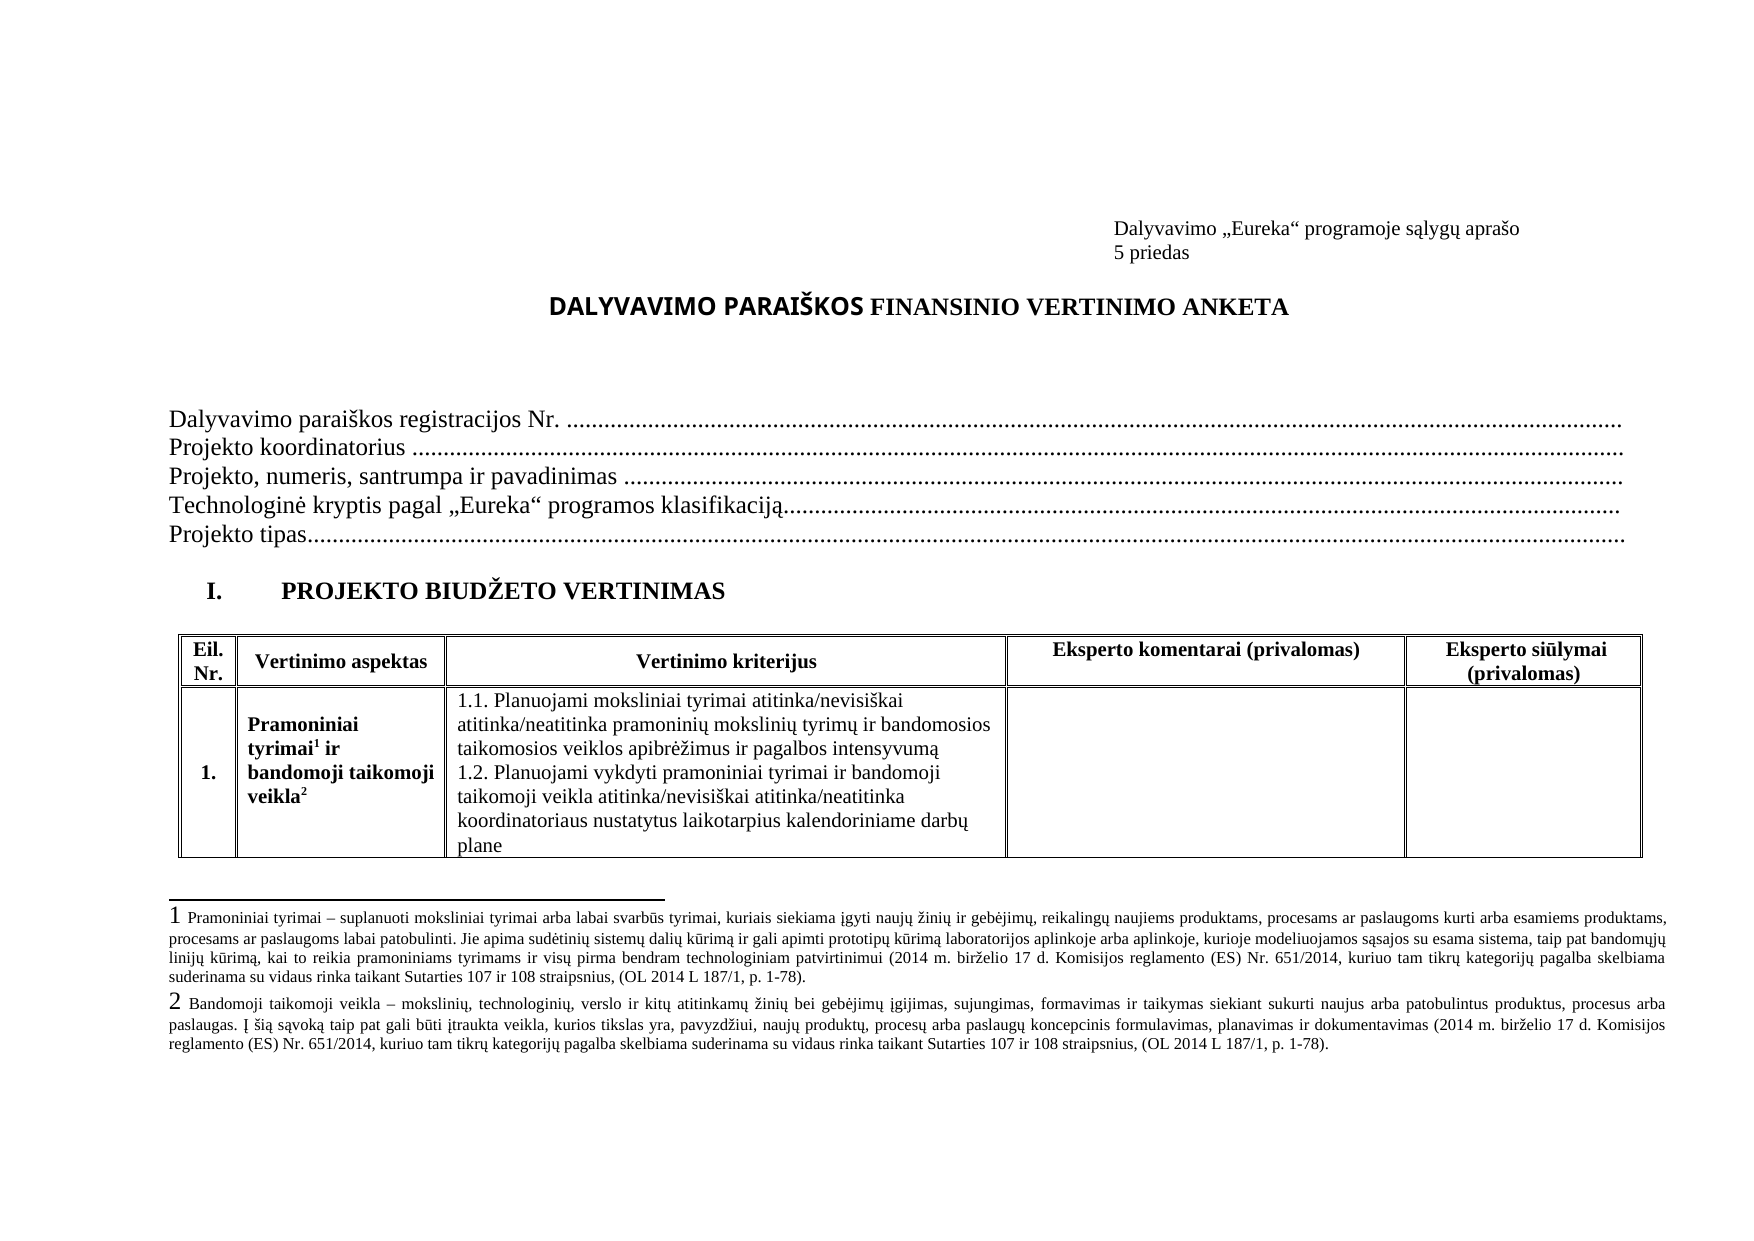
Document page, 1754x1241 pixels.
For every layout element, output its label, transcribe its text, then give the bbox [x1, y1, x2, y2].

text Projekto, numeris, santrumpa ir pavadinimas ................................................................................................................................................................ [169, 461, 1669, 490]
text Projekto koordinatorius .................................................................................................................................................................................................. [169, 432, 1669, 461]
text I. PROJEKTO BIUDŽETO VERTINIMAS [206, 576, 1669, 605]
text Dalyvavimo paraiškos registracijos Nr. ......................................................................................................................................................................... [169, 404, 1669, 432]
text Technologinė kryptis pagal „Eureka“ programos klasifikaciją...................................................................................................................................... [169, 490, 1669, 519]
table_header Vertinimo aspektas [238, 637, 444, 685]
text 5 priedas [1114, 240, 1669, 264]
table_header Eil.Nr. [182, 637, 235, 685]
table_cell 1. [182, 688, 235, 857]
text DALYVAVIMO PARAIŠKOS FINANSINIO VERTINIMO ANKETA [169, 288, 1669, 322]
table_cell Pramoniniai tyrimai ir bandomoji taikomoji veikla [238, 688, 444, 857]
table_header Eksperto komentarai (privalomas) [1008, 637, 1404, 685]
text Dalyvavimo „Eureka“ programoje sąlygų aprašo [1114, 216, 1669, 240]
table_header Eksperto siūlymai (privalomas) [1407, 637, 1640, 685]
table_header Vertinimo kriterijus [447, 637, 1005, 685]
table_cell [1407, 688, 1640, 857]
table_cell 1.1. Planuojami moksliniai tyrimai atitinka/nevisiškai atitinka/neatitinka pramoninių mokslinių tyrimų ir bandomosios taikomosios veiklos apibrėžimus ir pagalbos intensyvumą 1.2. Planuojami vykdyti pramoniniai tyrimai ir bandomoji taikomoji veikla atitinka/nevisiškai atitinka/neatitinka koordinatoriaus nustatytus laikotarpius kalendoriniame darbų plane [447, 688, 1005, 857]
table_cell [1008, 688, 1404, 857]
text Projekto tipas................................................................................................................................................................................................................... [169, 519, 1669, 547]
